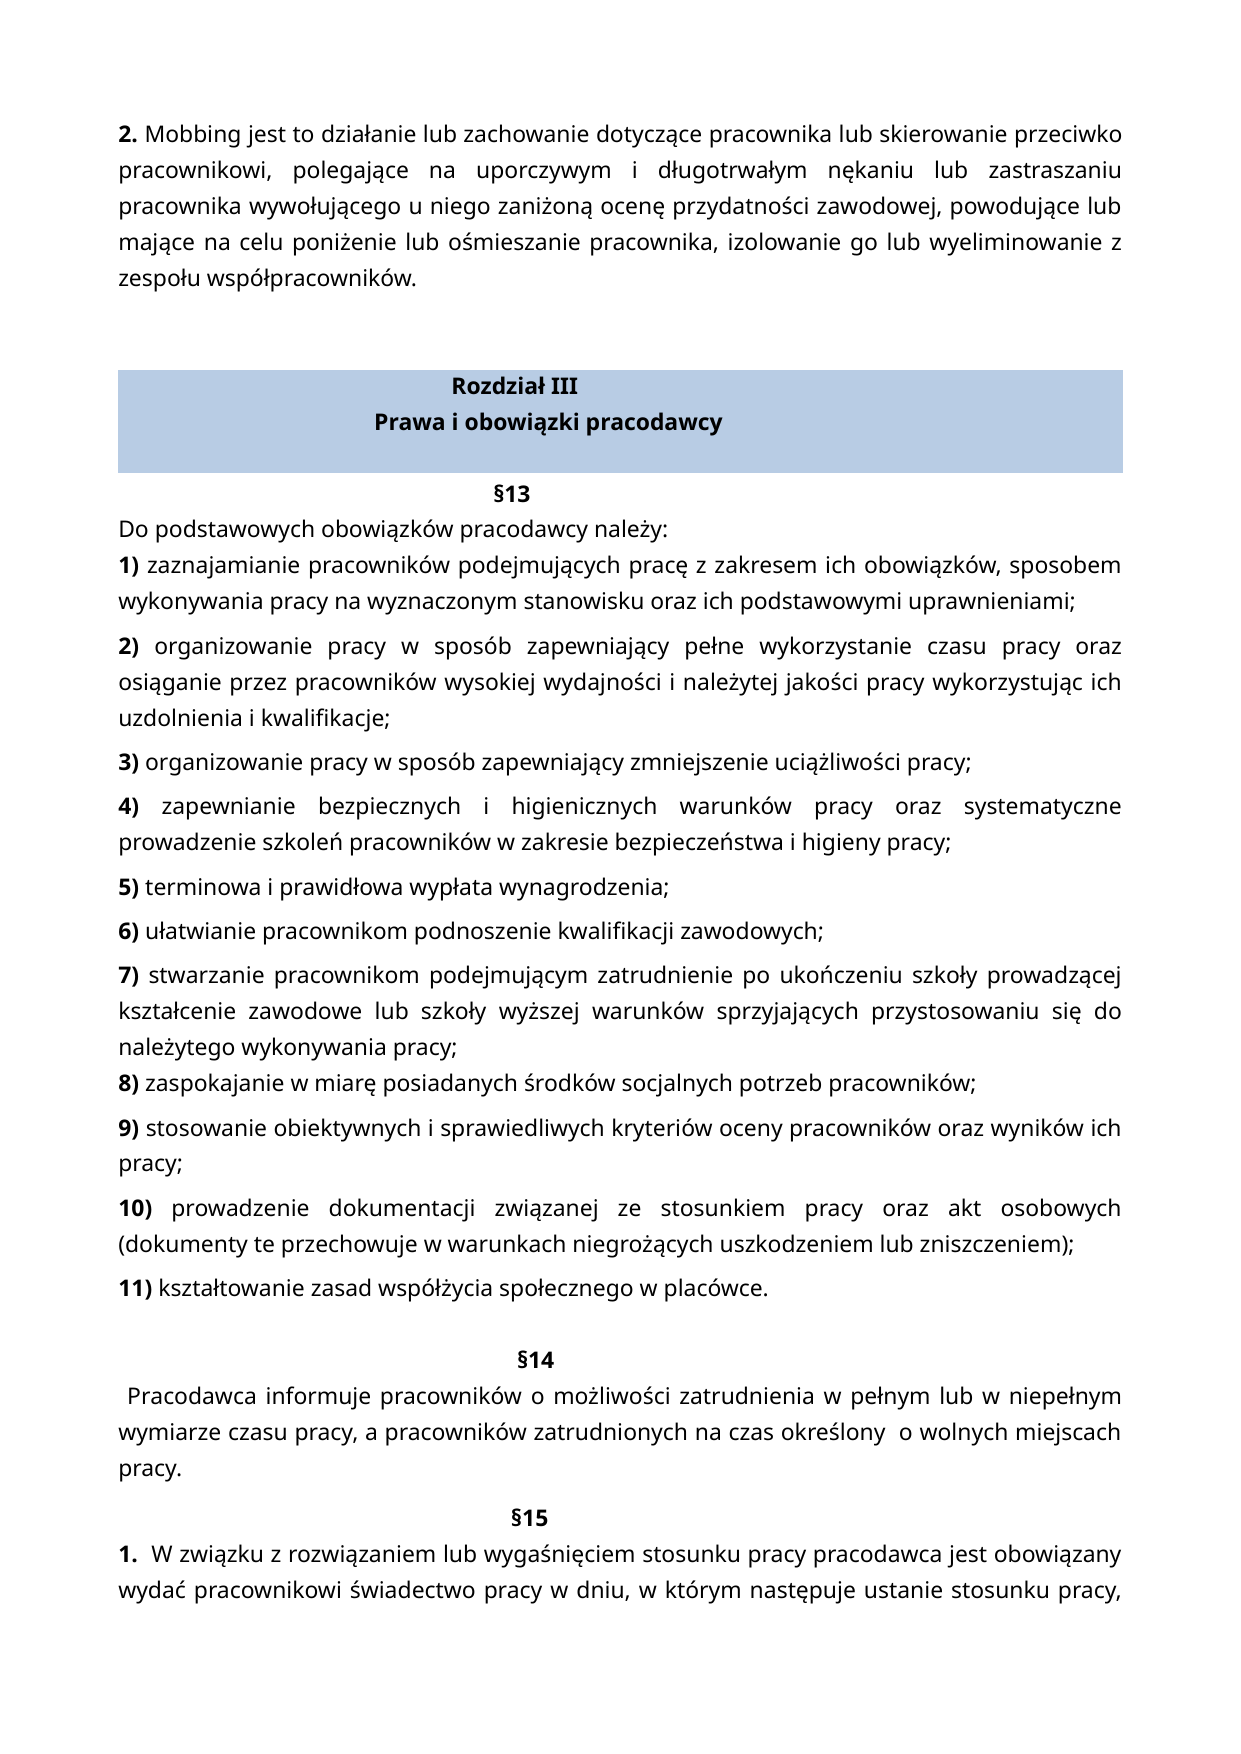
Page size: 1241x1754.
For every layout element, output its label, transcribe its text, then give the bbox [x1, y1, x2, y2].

text Prawa i obowiązki pracodawcy [118, 406, 1123, 437]
text §14 [118, 1344, 1123, 1375]
text 1) zaznajamianie pracowników podejmujących pracę z zakresem ich obowiązków, sposobem wykonywania pracy na wyznaczonym stanowisku oraz ich podstawowymi uprawnieniami; [118, 549, 1123, 617]
text 5) terminowa i prawidłowa wypłata wynagrodzenia; [118, 871, 1123, 902]
text Pracodawca informuje pracowników o możliwości zatrudnienia w pełnym lub w niepełnym wymiarze czasu pracy, a pracowników zatrudnionych na czas określony o wolnych miejscach pracy. [118, 1380, 1123, 1483]
text 2. Mobbing jest to działanie lub zachowanie dotyczące pracownika lub skierowanie przeciwko pracownikowi, polegające na uporczywym i długotrwałym nękaniu lub zastraszaniu pracownika wywołującego u niego zaniżoną ocenę przydatności zawodowej, powodujące lub mające na celu poniżenie lub ośmieszanie pracownika, izolowanie go lub wyeliminowanie z zespołu współpracowników. [118, 118, 1123, 293]
text Rozdział III [118, 370, 1123, 401]
text 9) stosowanie obiektywnych i sprawiedliwych kryteriów oceny pracowników oraz wyników ich pracy; [118, 1111, 1123, 1179]
text 8) zaspokajanie w miarę posiadanych środków socjalnych potrzeb pracowników; [118, 1067, 1123, 1098]
text 7) stwarzanie pracownikom podejmującym zatrudnienie po ukończeniu szkoły prowadzącej kształcenie zawodowe lub szkoły wyższej warunków sprzyjających przystosowaniu się do należytego wykonywania pracy; [118, 959, 1123, 1062]
text 10) prowadzenie dokumentacji związanej ze stosunkiem pracy oraz akt osobowych (dokumenty te przechowuje w warunkach niegrożących uszkodzeniem lub zniszczeniem); [118, 1192, 1123, 1259]
text 6) ułatwianie pracownikom podnoszenie kwalifikacji zawodowych; [118, 915, 1123, 946]
text 2) organizowanie pracy w sposób zapewniający pełne wykorzystanie czasu pracy oraz osiąganie przez pracowników wysokiej wydajności i należytej jakości pracy wykorzystując ich uzdolnienia i kwalifikacje; [118, 630, 1123, 733]
text 11) kształtowanie zasad współżycia społecznego w placówce. [118, 1272, 1123, 1303]
text §13 [118, 477, 1123, 509]
text 1. W związku z rozwiązaniem lub wygaśnięciem stosunku pracy pracodawca jest obowiązany wydać pracownikowi świadectwo pracy w dniu, w którym następuje ustanie stosunku pracy, [118, 1538, 1123, 1605]
text §15 [118, 1502, 1123, 1533]
text 3) organizowanie pracy w sposób zapewniający zmniejszenie uciążliwości pracy; [118, 746, 1123, 777]
text 4) zapewnianie bezpiecznych i higienicznych warunków pracy oraz systematyczne prowadzenie szkoleń pracowników w zakresie bezpieczeństwa i higieny pracy; [118, 790, 1123, 857]
text Do podstawowych obowiązków pracodawcy należy: [118, 513, 1123, 545]
